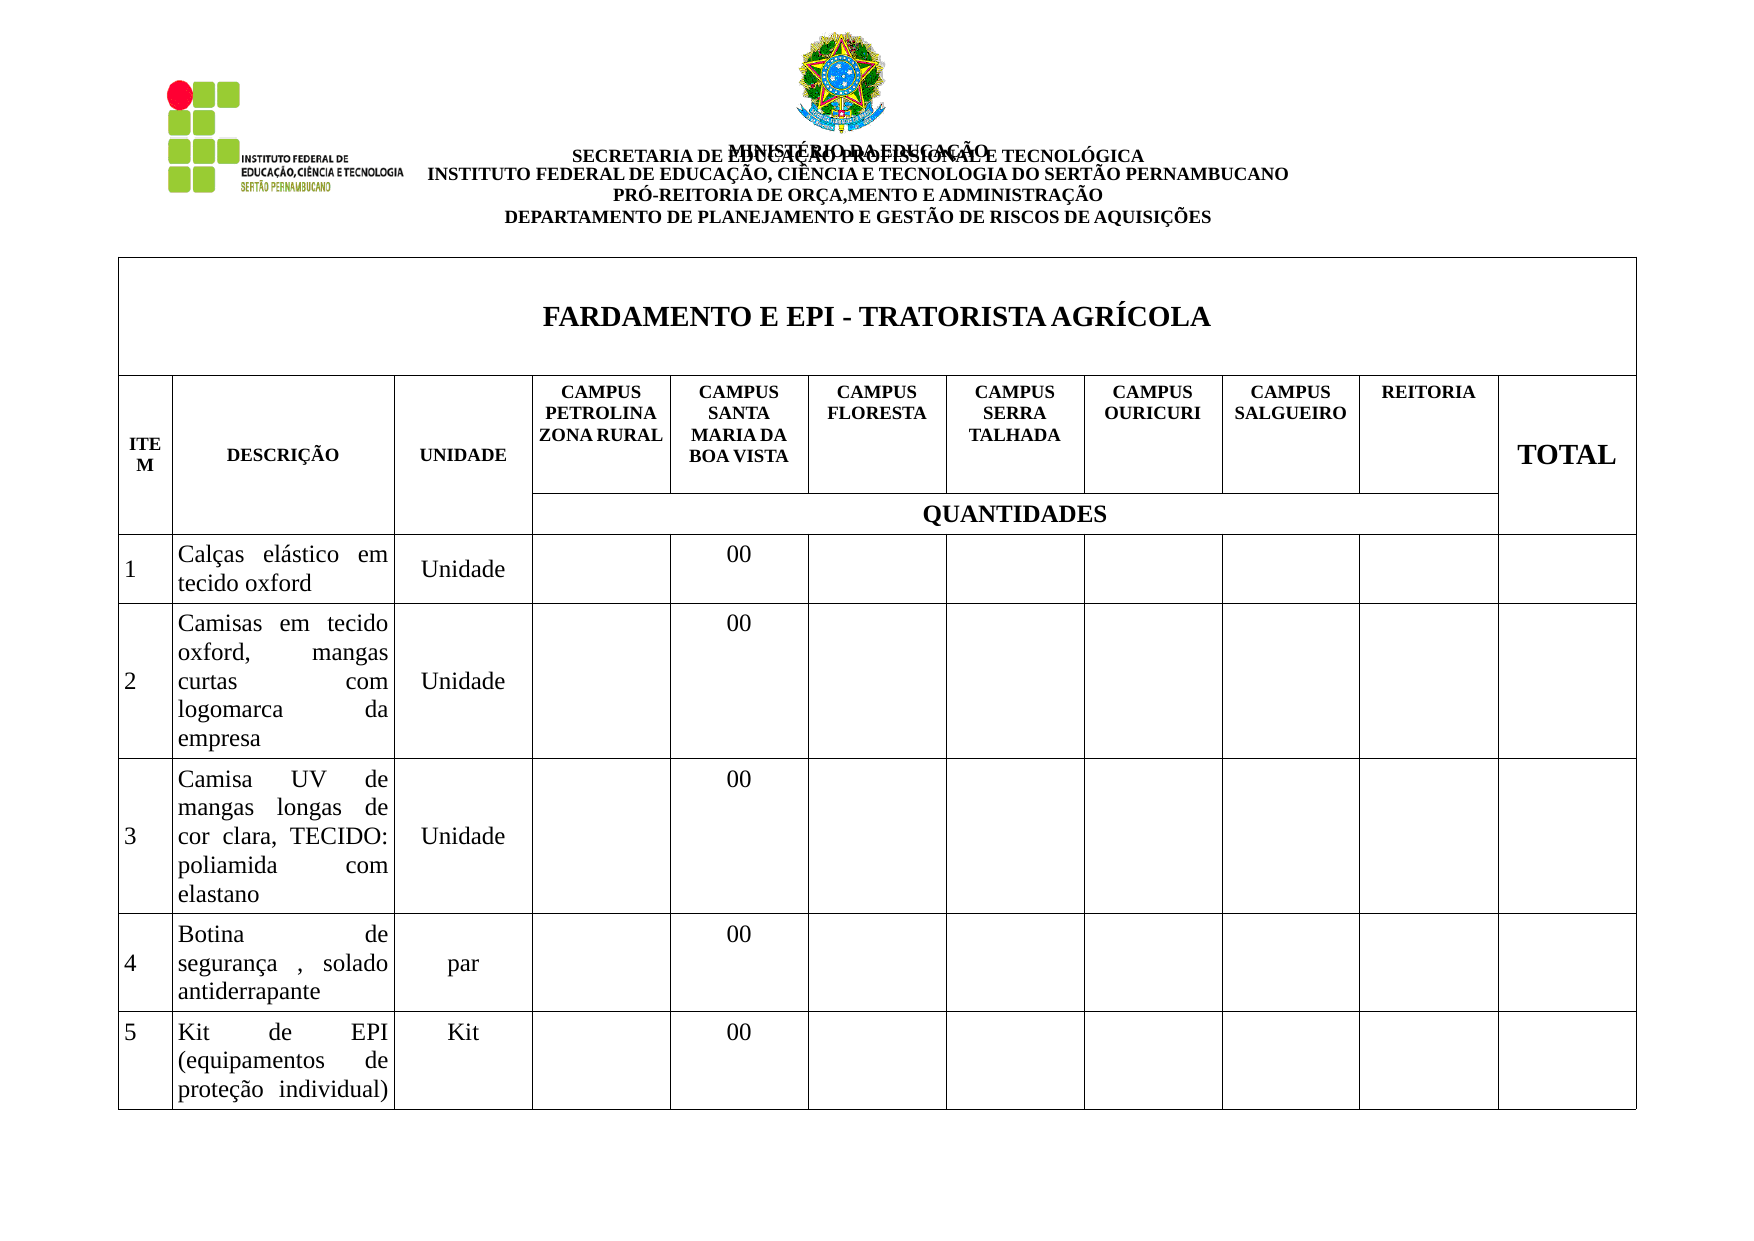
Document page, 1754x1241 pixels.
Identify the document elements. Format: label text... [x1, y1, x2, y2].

table_cell [809, 759, 946, 913]
table_cell [809, 535, 946, 602]
table_cell Kit de EPI (equipamentos de proteção individual) [173, 1012, 394, 1109]
table_cell [1360, 1012, 1498, 1109]
table_cell [1223, 1012, 1359, 1109]
table_cell [1223, 914, 1359, 1011]
table_cell UNIDADE [395, 376, 532, 533]
table_cell [1360, 914, 1498, 1011]
table_cell [1499, 604, 1636, 758]
table_cell 00 [671, 914, 808, 1011]
table_cell [1223, 535, 1359, 602]
table_cell Camisas em tecido oxford, mangas curtas com logomarca da empresa [173, 604, 394, 758]
table_cell [947, 914, 1084, 1011]
table_cell Unidade [395, 604, 532, 758]
table_cell [947, 1012, 1084, 1109]
table_cell [1499, 535, 1636, 602]
table_cell [1085, 535, 1222, 602]
table_cell Botina de segurança , solado antiderrapante [173, 914, 394, 1011]
table_cell [533, 535, 670, 602]
table_cell 00 [671, 604, 808, 758]
table_cell QUANTIDADES [533, 494, 1498, 533]
table_cell REITORIA [1360, 376, 1498, 493]
table_cell [1085, 604, 1222, 758]
table_cell Camisa UV de mangas longas de cor clara, TECIDO: poliamida com elastano [173, 759, 394, 913]
table_cell CAMPUS SERRA TALHADA [947, 376, 1084, 493]
table_cell [809, 1012, 946, 1109]
table_cell [1360, 604, 1498, 758]
table_cell [1085, 759, 1222, 913]
table_cell [1499, 914, 1636, 1011]
table_cell [1499, 759, 1636, 913]
table_cell [1360, 759, 1498, 913]
table_cell CAMPUS PETROLINA ZONA RURAL [533, 376, 670, 493]
table_cell [533, 1012, 670, 1109]
table_cell CAMPUS SALGUEIRO [1223, 376, 1359, 493]
table_cell [1499, 1012, 1636, 1109]
table_cell [947, 604, 1084, 758]
table_cell DESCRIÇÃO [173, 376, 394, 533]
table_cell [947, 535, 1084, 602]
table_cell [1223, 604, 1359, 758]
table_cell [533, 914, 670, 1011]
table_cell [1360, 535, 1498, 602]
table_cell [533, 759, 670, 913]
table_cell 4 [119, 914, 172, 1011]
table_cell 5 [119, 1012, 172, 1109]
table_cell [1085, 1012, 1222, 1109]
table_cell Calças elástico em tecido oxford [173, 535, 394, 602]
table_cell 3 [119, 759, 172, 913]
table_header FARDAMENTO E EPI - TRATORISTA AGRÍCOLA [119, 258, 1636, 375]
table_cell CAMPUS OURICURI [1085, 376, 1222, 493]
table_cell [1085, 914, 1222, 1011]
table_cell Unidade [395, 759, 532, 913]
table_cell [809, 604, 946, 758]
table_cell ITEM [119, 376, 172, 533]
table_cell 1 [119, 535, 172, 602]
table_cell Kit [395, 1012, 532, 1109]
table_cell par [395, 914, 532, 1011]
table_cell CAMPUS SANTA MARIA DA BOA VISTA [671, 376, 808, 493]
table_cell 00 [671, 1012, 808, 1109]
table_cell 2 [119, 604, 172, 758]
table_cell 00 [671, 535, 808, 602]
picture [157, 78, 411, 199]
table_cell 00 [671, 759, 808, 913]
table_cell CAMPUS FLORESTA [809, 376, 946, 493]
table_cell [1223, 759, 1359, 913]
table_cell [533, 604, 670, 758]
table_cell Unidade [395, 535, 532, 602]
table_cell [809, 914, 946, 1011]
picture [796, 32, 886, 134]
table_cell [947, 759, 1084, 913]
table_cell TOTAL [1499, 376, 1636, 533]
